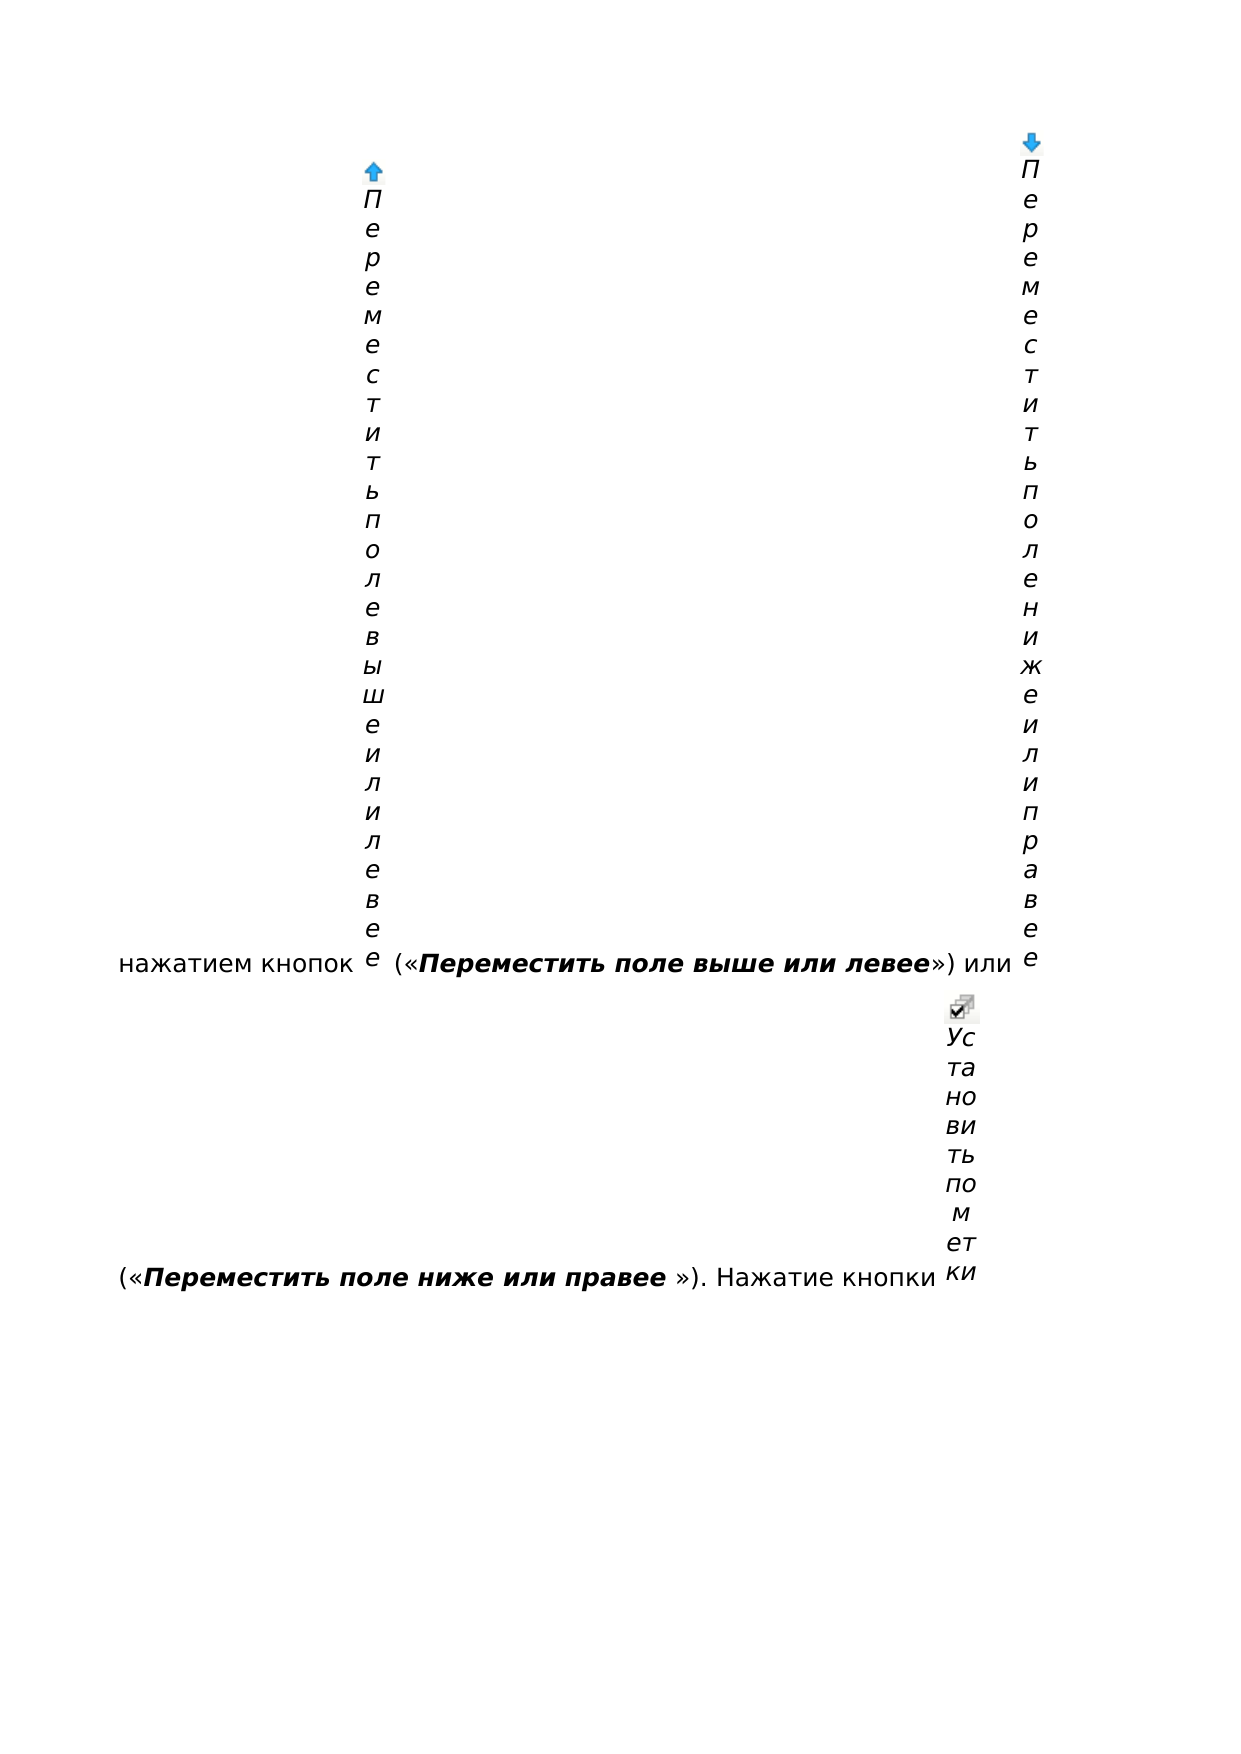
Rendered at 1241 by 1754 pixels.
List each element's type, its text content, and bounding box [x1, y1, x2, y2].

text Установить пометки [944, 1024, 980, 1286]
text нажатием кнопок («Переместить поле выше или левее») или («Переместить поле ниже или правее »). Нажатие кнопки [118, 118, 1122, 1292]
text Переместить поле ниже или правее [1020, 156, 1043, 972]
picture [944, 990, 980, 1024]
text Переместить поле выше или левее [362, 185, 386, 972]
picture [362, 159, 386, 185]
picture [1020, 130, 1044, 156]
